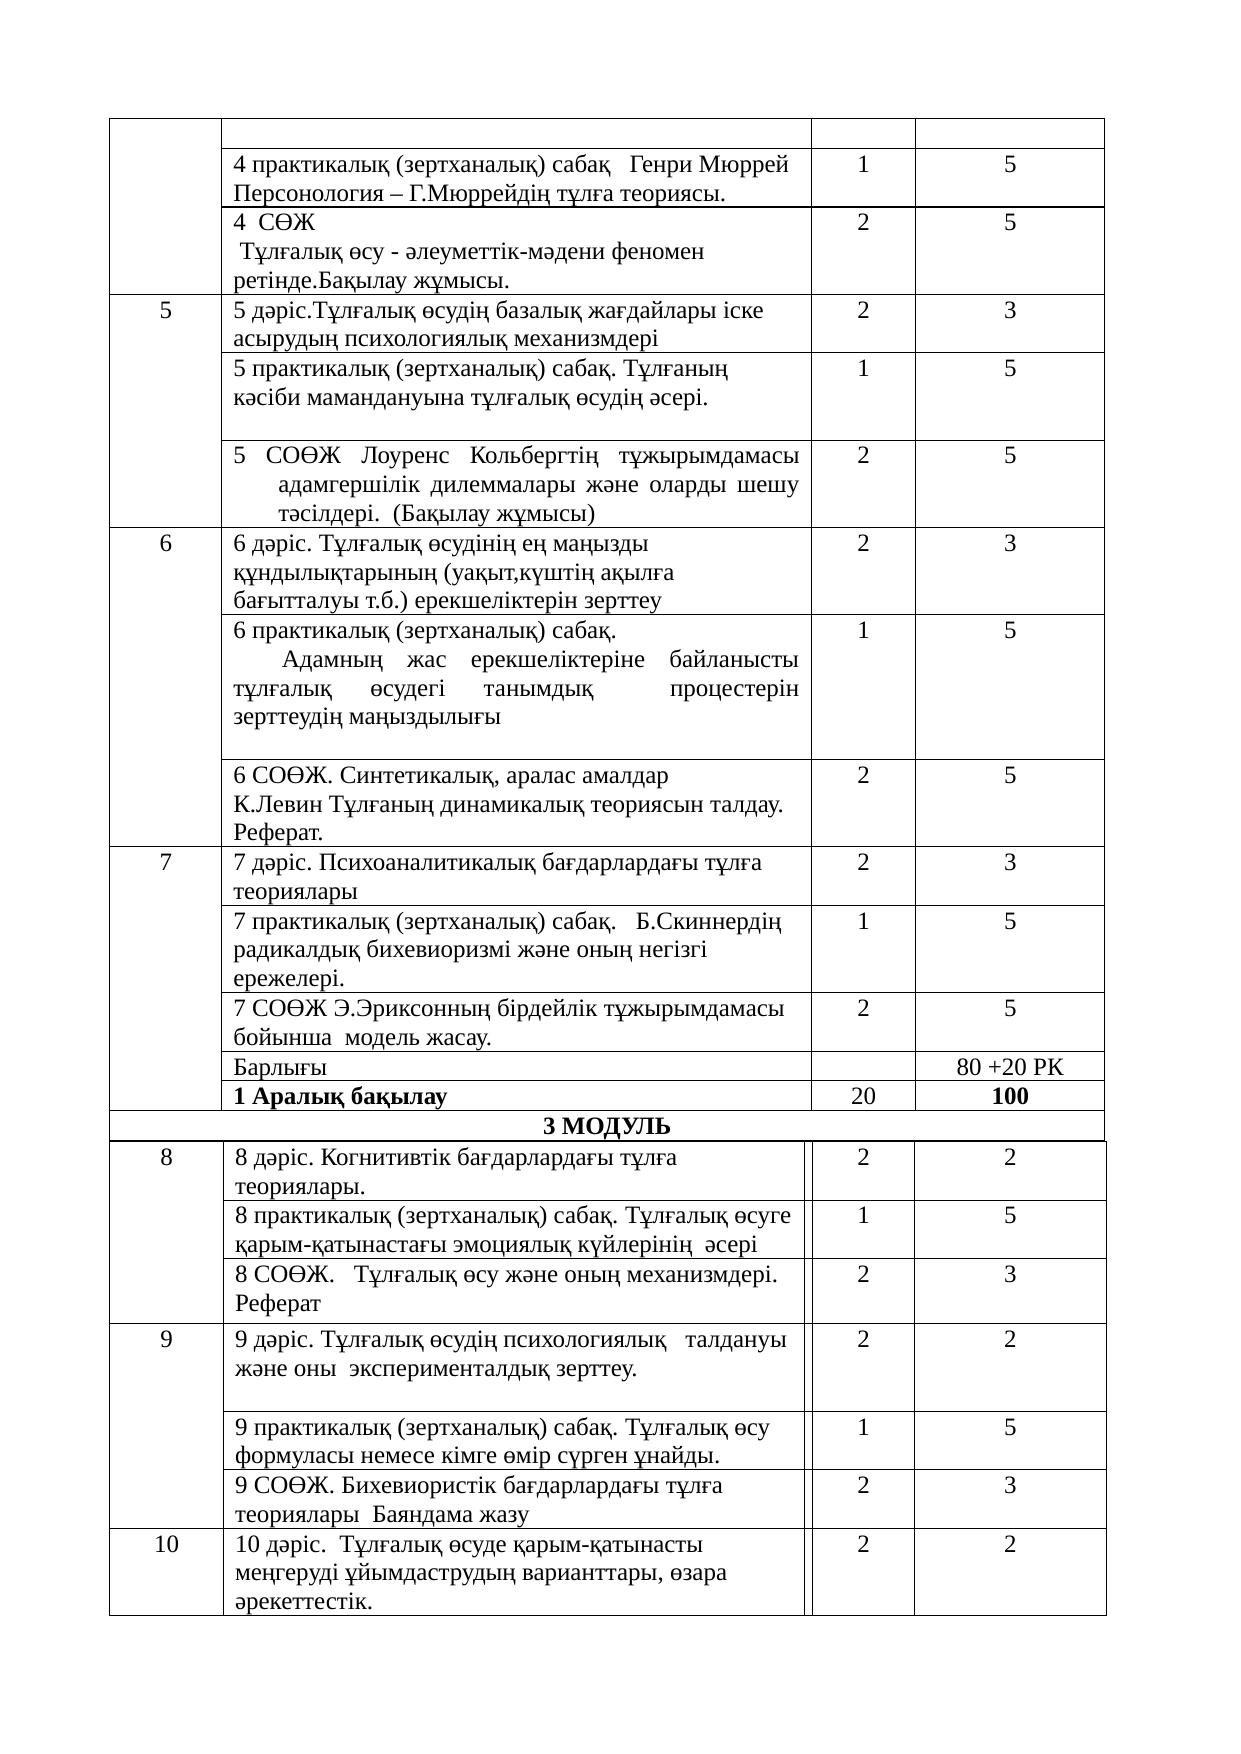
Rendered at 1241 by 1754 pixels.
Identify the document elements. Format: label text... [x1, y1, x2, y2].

table_cell 5 практикалық (зертханалық) сабақ. Тұлғаның кәсіби мамандануына тұлғалық өсудің әсері. [222, 353, 811, 439]
table_cell [805, 1470, 812, 1528]
table_cell 2 [812, 208, 915, 294]
table_cell 3 [915, 1259, 1106, 1323]
table_cell 9 [110, 1324, 223, 1528]
table_cell 8 практикалық (зертханалық) сабақ. Тұлғалық өсуге қарым-қатынастағы эмоциялық күйлерінің әсері [224, 1201, 804, 1258]
table_cell [916, 119, 1104, 148]
table_cell 3 [915, 1470, 1106, 1528]
table_cell 1 [813, 1412, 914, 1469]
table_cell 4 практикалық (зертханалық) сабақ Генри Мюррей Персонология – Г.Мюррейдің тұлға теориясы. [222, 149, 811, 206]
table_cell 5 [916, 353, 1104, 439]
table_cell 2 [812, 993, 915, 1051]
table_cell 5 [915, 1201, 1106, 1258]
table_cell [110, 119, 221, 294]
table_cell 1 [812, 906, 915, 992]
table_cell 5 [110, 295, 221, 527]
table_header 8 дәріс. Когнитивтік бағдарлардағы тұлға теориялары. [224, 1142, 804, 1199]
table_cell 9 практикалық (зертханалық) сабақ. Тұлғалық өсу формуласы немесе кімге өмір сүрген ұнайды. [224, 1412, 804, 1469]
table_cell 5 [916, 993, 1104, 1051]
table_cell 5 [916, 149, 1104, 206]
table_cell 7 дәріс. Психоаналитикалық бағдарлардағы тұлға теориялары [222, 847, 811, 905]
table_cell 2 [915, 1324, 1106, 1411]
table_cell 5 [915, 1412, 1106, 1469]
table_cell 20 [812, 1081, 915, 1110]
table_cell [805, 1259, 812, 1323]
table_cell 1 [812, 149, 915, 206]
table_cell 2 [812, 295, 915, 352]
table_cell 6 [110, 528, 221, 846]
table_cell 6 СОӨЖ. Синтетикалық, аралас амалдар К.Левин Тұлғаның динамикалық теориясын талдау. Реферат. [222, 760, 811, 846]
table_cell 8 СОӨЖ. Тұлғалық өсу және оның механизмдері. Реферат [224, 1259, 804, 1323]
table_header [805, 1142, 812, 1199]
table_cell [812, 1052, 915, 1080]
table_cell 1 Аралық бақылау [222, 1081, 811, 1110]
table_cell 100 [916, 1081, 1104, 1110]
table_cell 7 [110, 847, 221, 1110]
table_cell [805, 1324, 812, 1411]
table_cell 2 [812, 760, 915, 846]
table_header 8 [110, 1142, 223, 1323]
table_cell 2 [813, 1529, 914, 1615]
table_cell 9 дәріс. Тұлғалық өсудің психологиялық талдануы және оны эксперименталдық зерттеу. [224, 1324, 804, 1411]
table_cell 3 [916, 847, 1104, 905]
table_cell 80 +20 РК [916, 1052, 1104, 1080]
table_cell 2 [813, 1470, 914, 1528]
table_cell 2 [915, 1529, 1106, 1615]
table_cell 2 [812, 847, 915, 905]
table_cell 5 [916, 760, 1104, 846]
table_cell 7 СОӨЖ Э.Эриксонның бірдейлік тұжырымдамасы бойынша модель жасау. [222, 993, 811, 1051]
table_cell Барлығы [222, 1052, 811, 1080]
table_cell 3 [916, 528, 1104, 614]
table_cell 5 СОӨЖ Лоуренс Кольбергтің тұжырымдамасы адамгершілік дилеммалары және оларды шешу тәсілдері. (Бақылау жұмысы) [222, 441, 811, 527]
table_cell 2 [812, 441, 915, 527]
table_cell 5 [916, 208, 1104, 294]
table_cell [222, 119, 811, 148]
table_cell 3 Модуль [110, 1111, 1104, 1140]
table_cell [812, 119, 915, 148]
table_header 2 [813, 1142, 914, 1199]
table_cell 2 [812, 528, 915, 614]
table_cell 5 [916, 906, 1104, 992]
table_cell 6 дәріс. Тұлғалық өсудінің ең маңызды құндылықтарының (уақыт,күштің ақылға бағытталуы т.б.) ерекшеліктерін зерттеу [222, 528, 811, 614]
table_cell 6 практикалық (зертханалық) сабақ. Адамның жас ерекшеліктеріне байланысты тұлғалық өсудегі танымдық процестерін зерттеудің маңыздылығы [222, 615, 811, 759]
table_cell 5 [916, 441, 1104, 527]
table_cell 4 СӨЖ Тұлғалық өсу - әлеуметтік-мәдени феномен ретінде.Бақылау жұмысы. [222, 208, 811, 294]
table_cell 1 [812, 353, 915, 439]
table_cell 5 дәріс.Тұлғалық өсудің базалық жағдайлары іске асырудың психологиялық механизмдері [222, 295, 811, 352]
table_cell 3 [916, 295, 1104, 352]
table_cell [805, 1529, 812, 1615]
table_cell 2 [813, 1324, 914, 1411]
table_cell 7 практикалық (зертханалық) сабақ. Б.Скиннердің радикалдық бихевиоризмі және оның негізгі ережелері. [222, 906, 811, 992]
table_cell [805, 1201, 812, 1258]
table_cell 5 [916, 615, 1104, 759]
table_cell 1 [812, 615, 915, 759]
table_cell 1 [813, 1201, 914, 1258]
table_cell 10 дәріс. Тұлғалық өсуде қарым-қатынасты меңгеруді ұйымдаструдың варианттары, өзара әрекеттестік. [224, 1529, 804, 1615]
table_header 2 [915, 1142, 1106, 1199]
table_cell 10 [110, 1529, 223, 1615]
table_cell 2 [813, 1259, 914, 1323]
table_cell 9 СОӨЖ. Бихевиористік бағдарлардағы тұлға теориялары Баяндама жазу [224, 1470, 804, 1528]
table_cell [805, 1412, 812, 1469]
